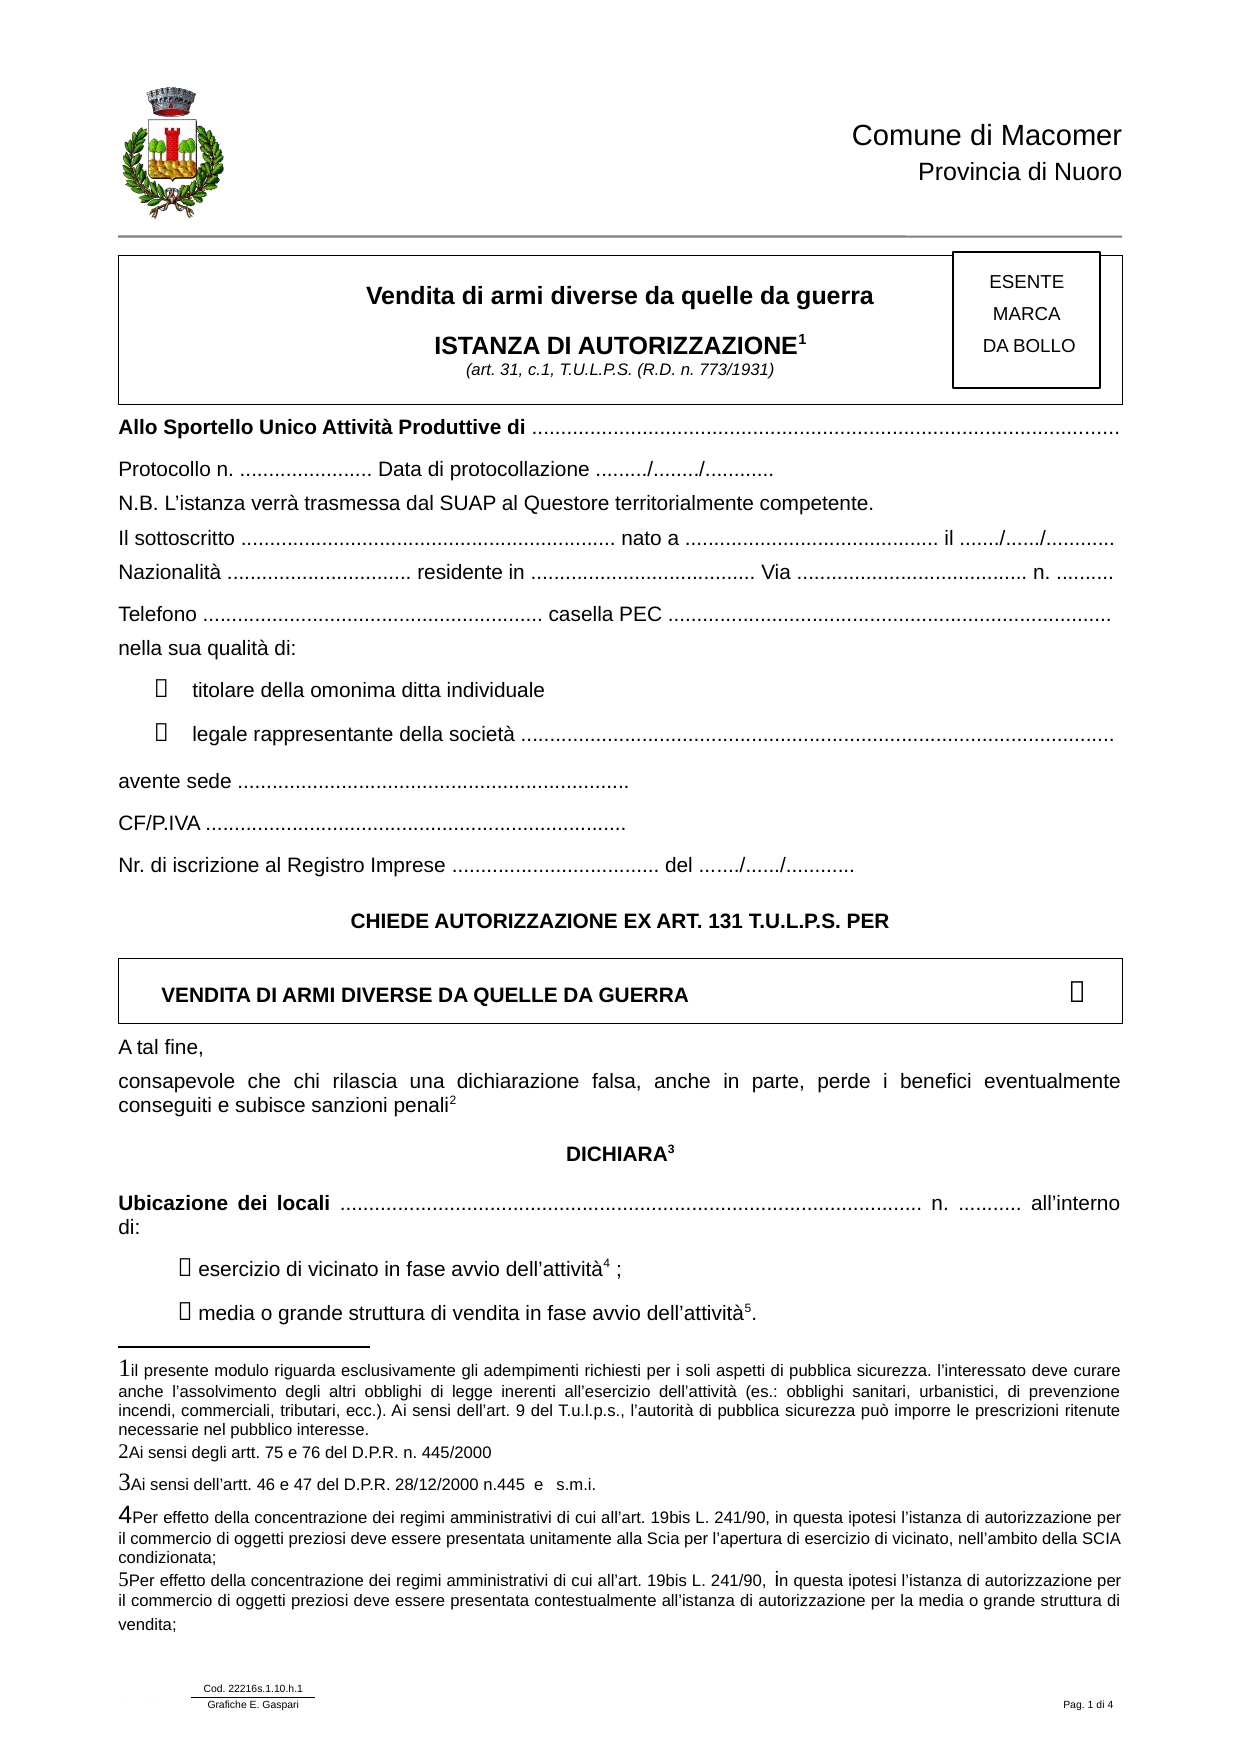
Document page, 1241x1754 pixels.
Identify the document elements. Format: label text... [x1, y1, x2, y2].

text Il sottoscritto ................................................................. nato a ............................................ il ......./....../............ [118, 526, 1122, 549]
text CHIEDE AUTORIZZAZIONE EX ART. 131 T.U.L.P.S. PER [118, 909, 1122, 933]
text Provincia di Nuoro [224, 157, 1122, 185]
text  esercizio di vicinato in fase avvio dell’attività ; [177, 1249, 1122, 1283]
text Ubicazione dei locali ..................................................................................................... n. ........... all’interno di: [118, 1191, 1122, 1239]
text Telefono ........................................................... casella PEC ............................................................................. [118, 601, 1122, 625]
picture [122, 87, 224, 219]
text Per effetto della concentrazione dei regimi amministrativi di cui all’art. 19bis L. 241/90, in questa ipotesi l’istanza di autorizzazione per il commercio di oggetti preziosi deve essere presentata contestualmente all’istanza di autorizzazione per la media o grande struttura di vendita; [118, 1567, 1122, 1636]
text Protocollo n. ....................... Data di protocollazione ........./......../............ [118, 457, 1122, 481]
text  media o grande struttura di vendita in fase avvio dell’attività. [177, 1294, 1122, 1328]
text A tal fine, [118, 1035, 1122, 1059]
text Comune di Macomer [224, 118, 1122, 152]
table_header Vendita di armi diverse da quelle da guerra ISTANZA DI AUTORIZZAZIONE (art. 31, c.1, T.U.L.P.S. (R.D. n. 773/1931) [119, 256, 1122, 404]
text Ai sensi dell’artt. 46 e 47 del D.P.R. 28/12/2000 n.445 e s.m.i. [118, 1467, 1122, 1496]
text Nr. di iscrizione al Registro Imprese .................................... del ......./....../............ [118, 852, 1122, 876]
text Allo Sportello Unico Attività Produttive di [118, 415, 1122, 439]
text  legale rappresentante della società ....................................................................................................... [153, 715, 1122, 749]
text N.B. L’istanza verrà trasmessa dal SUAP al Questore territorialmente competente. [118, 491, 1122, 515]
text Per effetto della concentrazione dei regimi amministrativi di cui all’art. 19bis L. 241/90, in questa ipotesi l’istanza di autorizzazione per il commercio di oggetti preziosi deve essere presentata unitamente alla Scia per l’apertura di esercizio di vicinato, nell’ambito della SCIA condizionata; [118, 1500, 1122, 1567]
table_header VENDITA DI ARMI DIVERSE DA QUELLE DA GUERRA  [119, 959, 1122, 1023]
text consapevole che chi rilascia una dichiarazione falsa, anche in parte, perde i benefici eventualmente conseguiti e subisce sanzioni penali [118, 1069, 1122, 1117]
text Nazionalità ................................ residente in ....................................... Via ........................................ n. .......... [118, 560, 1122, 584]
text DICHIARA [118, 1142, 1122, 1166]
text CF/P.IVA ......................................................................... [118, 811, 1122, 835]
text Ai sensi degli artt. 75 e 76 del D.P.R. n. 445/2000 [118, 1439, 1122, 1463]
text avente sede .................................................................... [118, 769, 1122, 793]
text  titolare della omonima ditta individuale [153, 670, 1122, 704]
text nella sua qualità di: [118, 636, 1122, 660]
